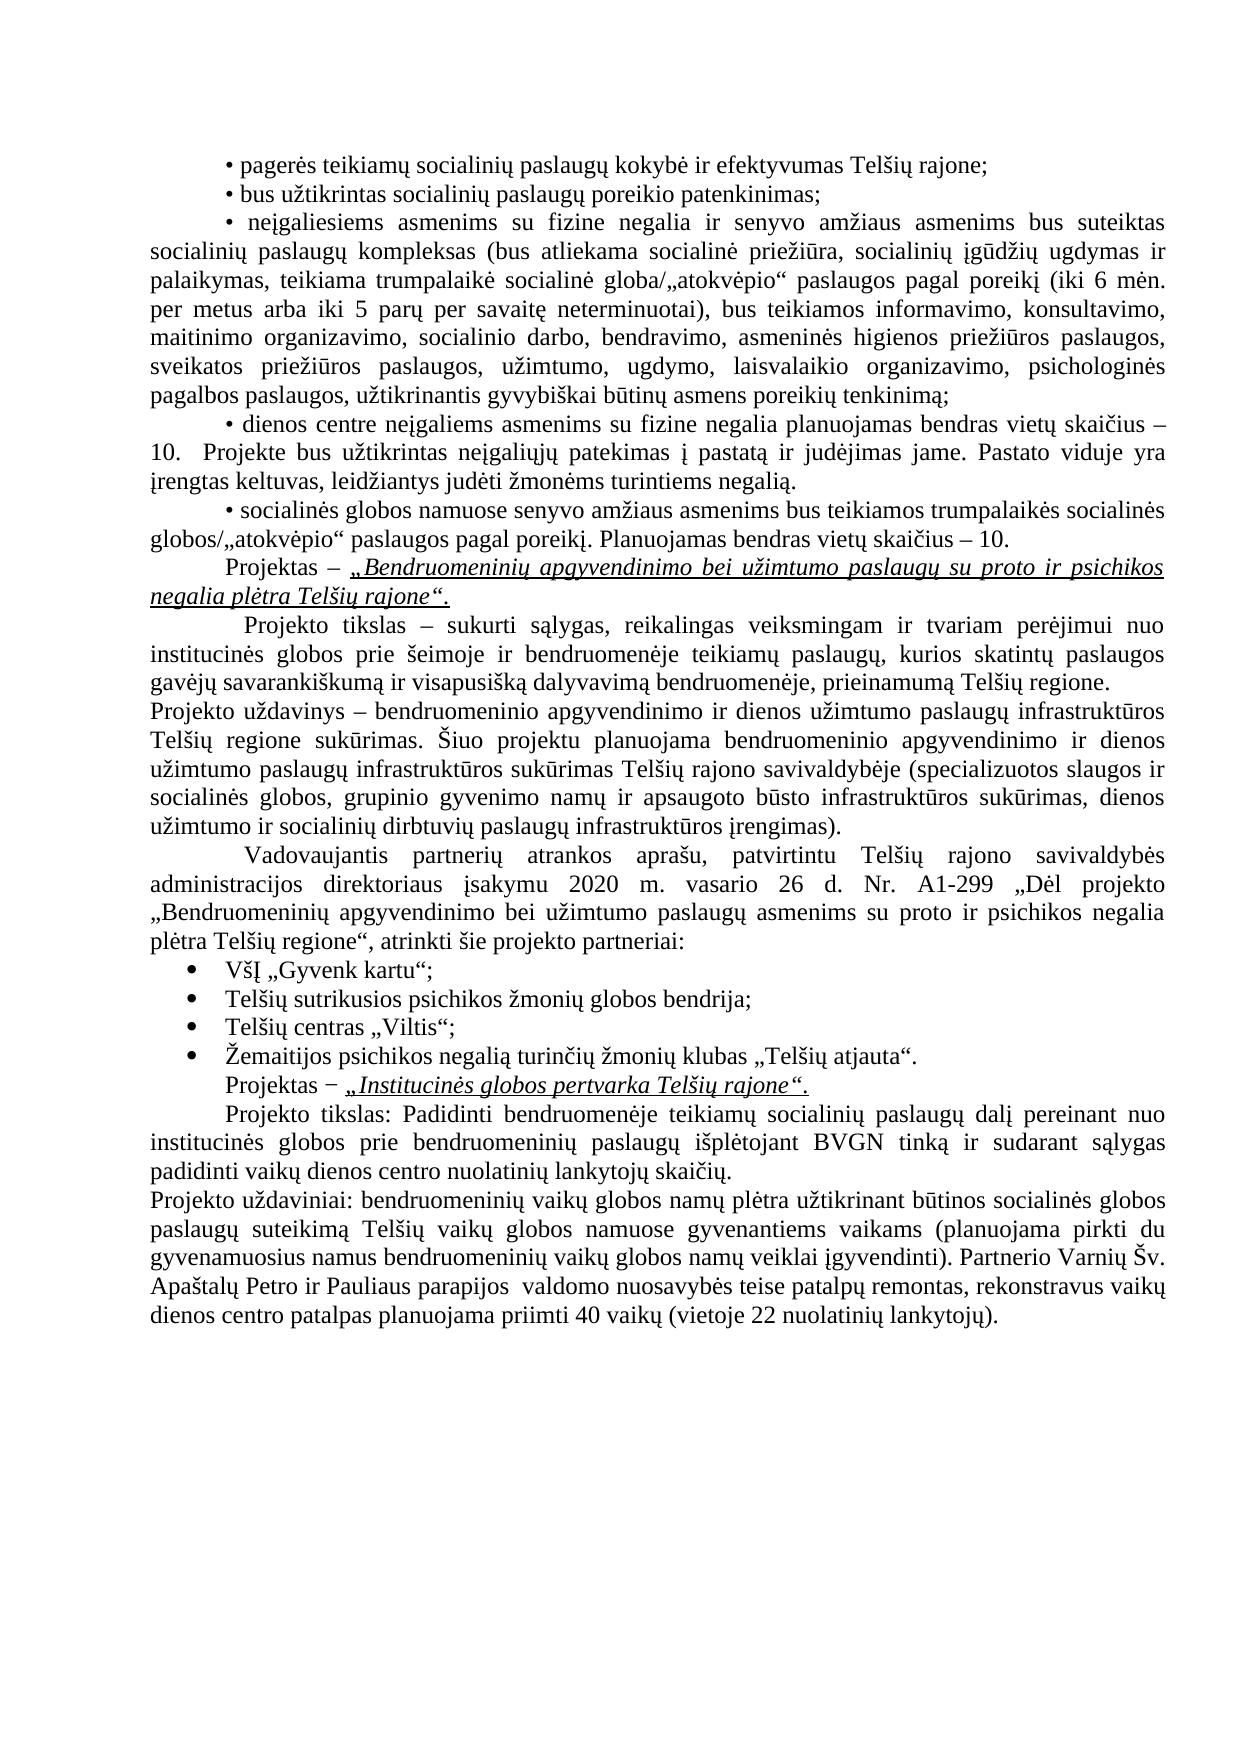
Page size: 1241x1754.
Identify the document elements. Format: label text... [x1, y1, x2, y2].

text Projektas – „Bendruomeninių apgyvendinimo bei užimtumo paslaugų su proto ir psichikos negalia plėtra Telšių rajone“. [150, 552, 1167, 610]
text Vadovaujantis partnerių atrankos aprašu, patvirtintu Telšių rajono savivaldybės administracijos direktoriaus įsakymu 2020 m. vasario 26 d. Nr. A1-299 „Dėl projekto „Bendruomeninių apgyvendinimo bei užimtumo paslaugų asmenims su proto ir psichikos negalia plėtra Telšių regione“, atrinkti šie projekto partneriai: [150, 840, 1166, 955]
text • pagerės teikiamų socialinių paslaugų kokybė ir efektyvumas Telšių rajone; [150, 150, 1167, 179]
text Projekto tikslas – sukurti sąlygas, reikalingas veiksmingam ir tvariam perėjimui nuo institucinės globos prie šeimoje ir bendruomenėje teikiamų paslaugų, kurios skatintų paslaugos gavėjų savarankiškumą ir visapusišką dalyvavimą bendruomenėje, prieinamumą Telšių regione. [150, 610, 1166, 696]
list Telšių sutrikusios psichikos žmonių globos bendrija; [187, 984, 1166, 1012]
list Žemaitijos psichikos negalią turinčių žmonių klubas „Telšių atjauta“. [187, 1041, 1166, 1070]
text • dienos centre neįgaliems asmenims su fizine negalia planuojamas bendras vietų skaičius – 10. Projekte bus užtikrintas neįgaliųjų patekimas į pastatą ir judėjimas jame. Pastato viduje yra įrengtas keltuvas, leidžiantys judėti žmonėms turintiems negalią. [150, 409, 1167, 495]
list Telšių centras „Viltis“; [187, 1012, 1166, 1041]
text Projekto uždavinys – bendruomeninio apgyvendinimo ir dienos užimtumo paslaugų infrastruktūros Telšių regione sukūrimas. Šiuo projektu planuojama bendruomeninio apgyvendinimo ir dienos užimtumo paslaugų infrastruktūros sukūrimas Telšių rajono savivaldybėje (specializuotos slaugos ir socialinės globos, grupinio gyvenimo namų ir apsaugoto būsto infrastruktūros sukūrimas, dienos užimtumo ir socialinių dirbtuvių paslaugų infrastruktūros įrengimas). [150, 696, 1166, 840]
text Projekto uždaviniai: bendruomeninių vaikų globos namų plėtra užtikrinant būtinos socialinės globos paslaugų suteikimą Telšių vaikų globos namuose gyvenantiems vaikams (planuojama pirkti du gyvenamuosius namus bendruomeninių vaikų globos namų veiklai įgyvendinti). Partnerio Varnių Šv. Apaštalų Petro ir Pauliaus parapijos valdomo nuosavybės teise patalpų remontas, rekonstravus vaikų dienos centro patalpas planuojama priimti 40 vaikų (vietoje 22 nuolatinių lankytojų). [150, 1185, 1167, 1329]
text Projekto tikslas: Padidinti bendruomenėje teikiamų socialinių paslaugų dalį pereinant nuo institucinės globos prie bendruomeninių paslaugų išplėtojant BVGN tinką ir sudarant sąlygas padidinti vaikų dienos centro nuolatinių lankytojų skaičių. [150, 1099, 1167, 1185]
text Projektas − „Institucinės globos pertvarka Telšių rajone“. [150, 1070, 1167, 1099]
text • neįgaliesiems asmenims su fizine negalia ir senyvo amžiaus asmenims bus suteiktas socialinių paslaugų kompleksas (bus atliekama socialinė priežiūra, socialinių įgūdžių ugdymas ir palaikymas, teikiama trumpalaikė socialinė globa/„atokvėpio“ paslaugos pagal poreikį (iki 6 mėn. per metus arba iki 5 parų per savaitę neterminuotai), bus teikiamos informavimo, konsultavimo, maitinimo organizavimo, socialinio darbo, bendravimo, asmeninės higienos priežiūros paslaugos, sveikatos priežiūros paslaugos, užimtumo, ugdymo, laisvalaikio organizavimo, psichologinės pagalbos paslaugos, užtikrinantis gyvybiškai būtinų asmens poreikių tenkinimą; [150, 207, 1167, 409]
text • socialinės globos namuose senyvo amžiaus asmenims bus teikiamos trumpalaikės socialinės globos/„atokvėpio“ paslaugos pagal poreikį. Planuojamas bendras vietų skaičius – 10. [150, 495, 1167, 552]
list VšĮ „Gyvenk kartu“; [187, 955, 1166, 984]
text • bus užtikrintas socialinių paslaugų poreikio patenkinimas; [150, 179, 1167, 207]
